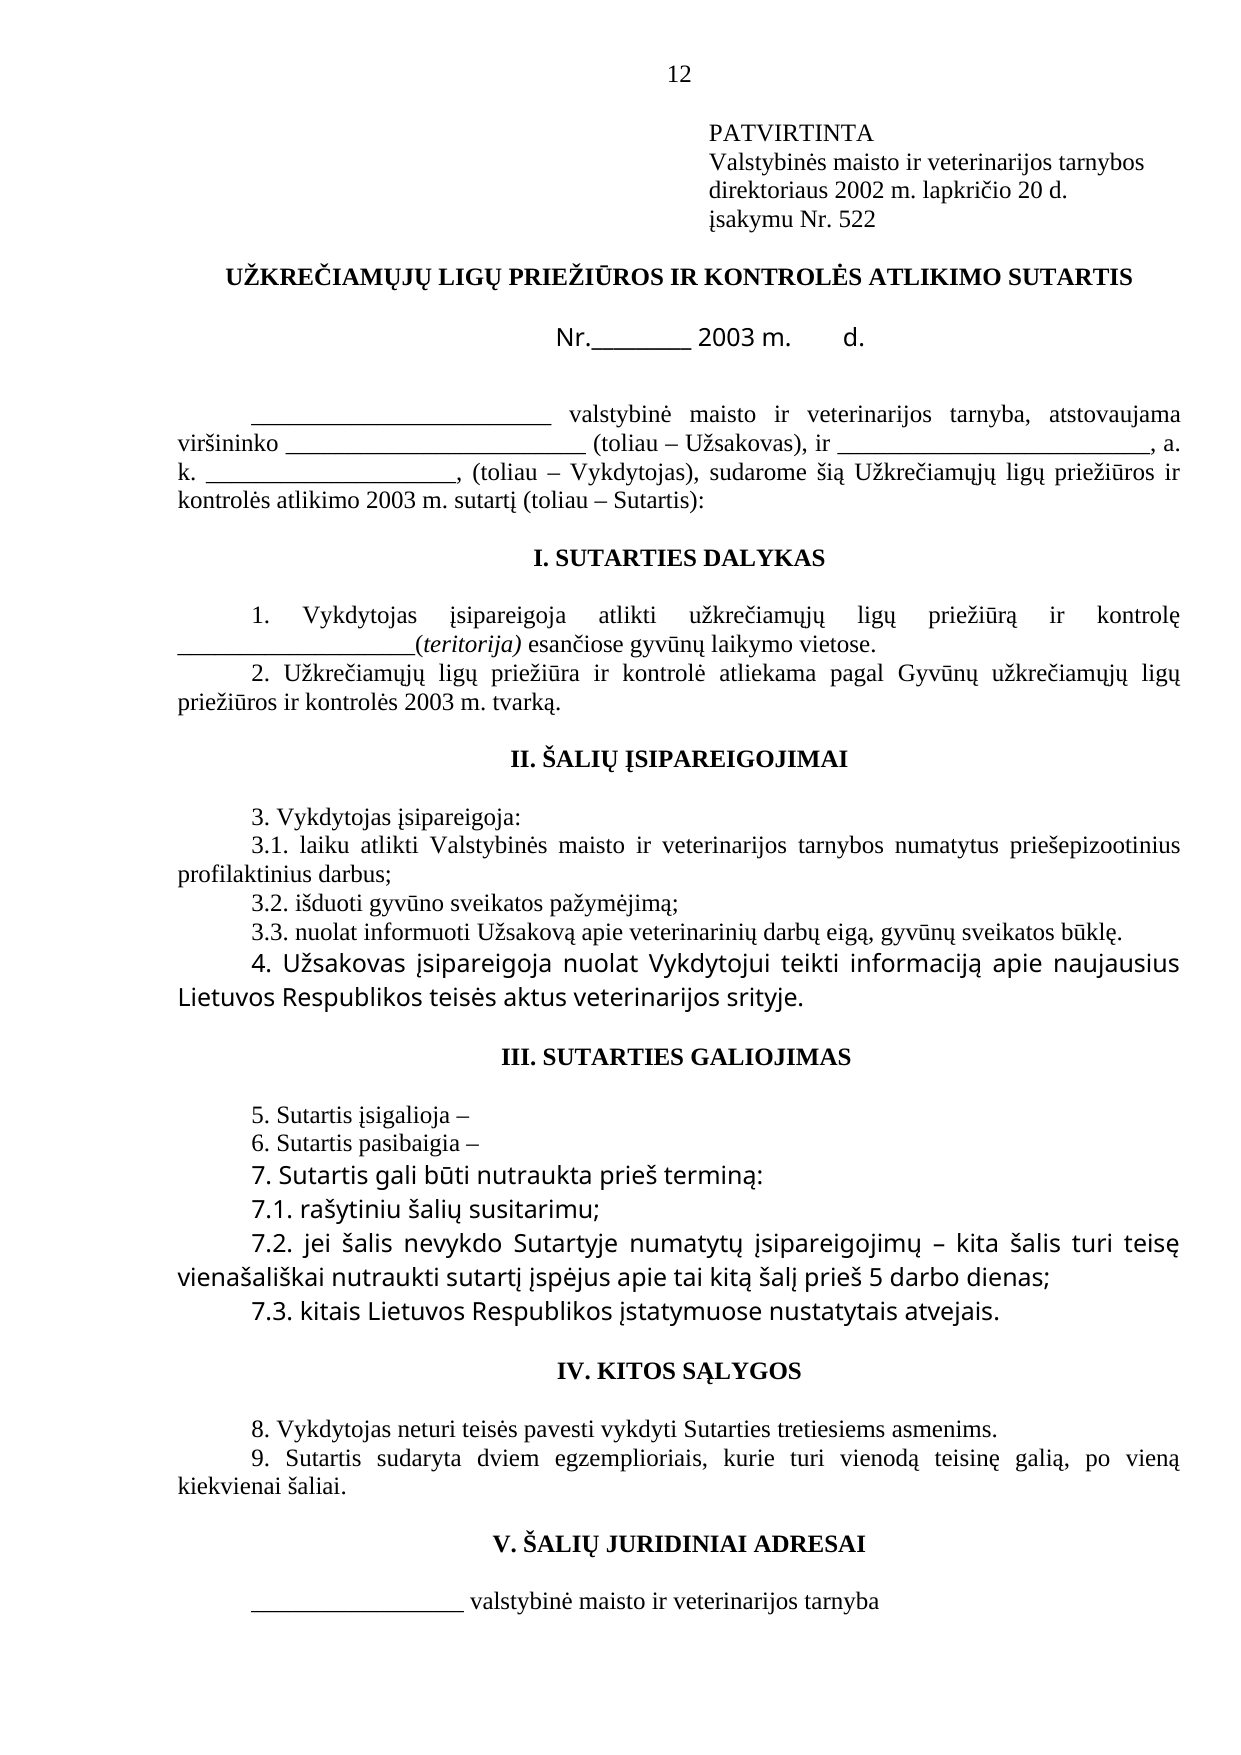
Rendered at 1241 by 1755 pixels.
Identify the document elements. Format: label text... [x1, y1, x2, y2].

text 7.2. jei šalis nevykdo Sutartyje numatytų įsipareigojimų – kita šalis turi teisę vienašališkai nutraukti sutartį įspėjus apie tai kitą šalį prieš 5 darbo dienas; [177, 1225, 1181, 1293]
text V. ŠALIŲ JURIDINIAI ADRESAI [177, 1529, 1181, 1558]
text 3.1. laiku atlikti Valstybinės maisto ir veterinarijos tarnybos numatytus priešepizootinius profilaktinius darbus; [177, 830, 1181, 888]
text 6. Sutartis pasibaigia – [177, 1128, 1181, 1157]
text I. SUTARTIES DALYKAS [177, 543, 1181, 572]
text 3.3. nuolat informuoti Užsakovą apie veterinarinių darbų eigą, gyvūnų sveikatos būklę. [177, 917, 1181, 945]
text 7.3. kitais Lietuvos Respublikos įstatymuose nustatytais atvejais. [177, 1293, 1181, 1328]
text 7. Sutartis gali būti nutraukta prieš terminą: [177, 1157, 1181, 1191]
text ________________________ valstybinė maisto ir veterinarijos tarnyba, atstovaujama viršininko ________________________ (toliau – Užsakovas), ir _________________________, a. k. ____________________, (toliau – Vykdytojas), sudarome šią Užkrečiamųjų ligų priežiūros ir kontrolės atlikimo 2003 m. sutartį (toliau – Sutartis): [177, 399, 1181, 514]
text Valstybinės maisto ir veterinarijos tarnybos [177, 147, 1181, 176]
text III. SUTARTIES GALIOJIMAS [177, 1042, 1181, 1071]
text _________________ valstybinė maisto ir veterinarijos tarnyba [177, 1586, 1181, 1615]
text 5. Sutartis įsigalioja – [177, 1100, 1181, 1128]
text 3.2. išduoti gyvūno sveikatos pažymėjimą; [177, 888, 1181, 917]
text UŽKREČIAMŲJŲ LIGŲ PRIEŽIŪROS IR KONTROLĖS ATLIKIMO SUTARTIS [177, 262, 1181, 291]
text Nr._________ 2003 m. d. [177, 319, 1181, 353]
text įsakymu Nr. 522 [177, 204, 1181, 233]
text direktoriaus 2002 m. lapkričio 20 d. [177, 176, 1181, 204]
text PATVIRTINTA [177, 118, 1181, 147]
text 9. Sutartis sudaryta dviem egzemplioriais, kurie turi vienodą teisinę galią, po vieną kiekvienai šaliai. [177, 1443, 1181, 1500]
text IV. KITOS SĄLYGOS [177, 1356, 1181, 1385]
text 7.1. rašytiniu šalių susitarimu; [177, 1191, 1181, 1225]
text 3. Vykdytojas įsipareigoja: [177, 802, 1181, 830]
text 8. Vykdytojas neturi teisės pavesti vykdyti Sutarties tretiesiems asmenims. [177, 1414, 1181, 1443]
text 4. Užsakovas įsipareigoja nuolat Vykdytojui teikti informaciją apie naujausius Lietuvos Respublikos teisės aktus veterinarijos srityje. [177, 945, 1181, 1013]
text 2. Užkrečiamųjų ligų priežiūra ir kontrolė atliekama pagal Gyvūnų užkrečiamųjų ligų priežiūros ir kontrolės 2003 m. tvarką. [177, 658, 1181, 715]
text 1. Vykdytojas įsipareigoja atlikti užkrečiamųjų ligų priežiūrą ir kontrolę ___________________(teritorija) esančiose gyvūnų laikymo vietose. [177, 600, 1181, 658]
text II. ŠALIŲ ĮSIPAREIGOJIMAI [177, 744, 1181, 773]
